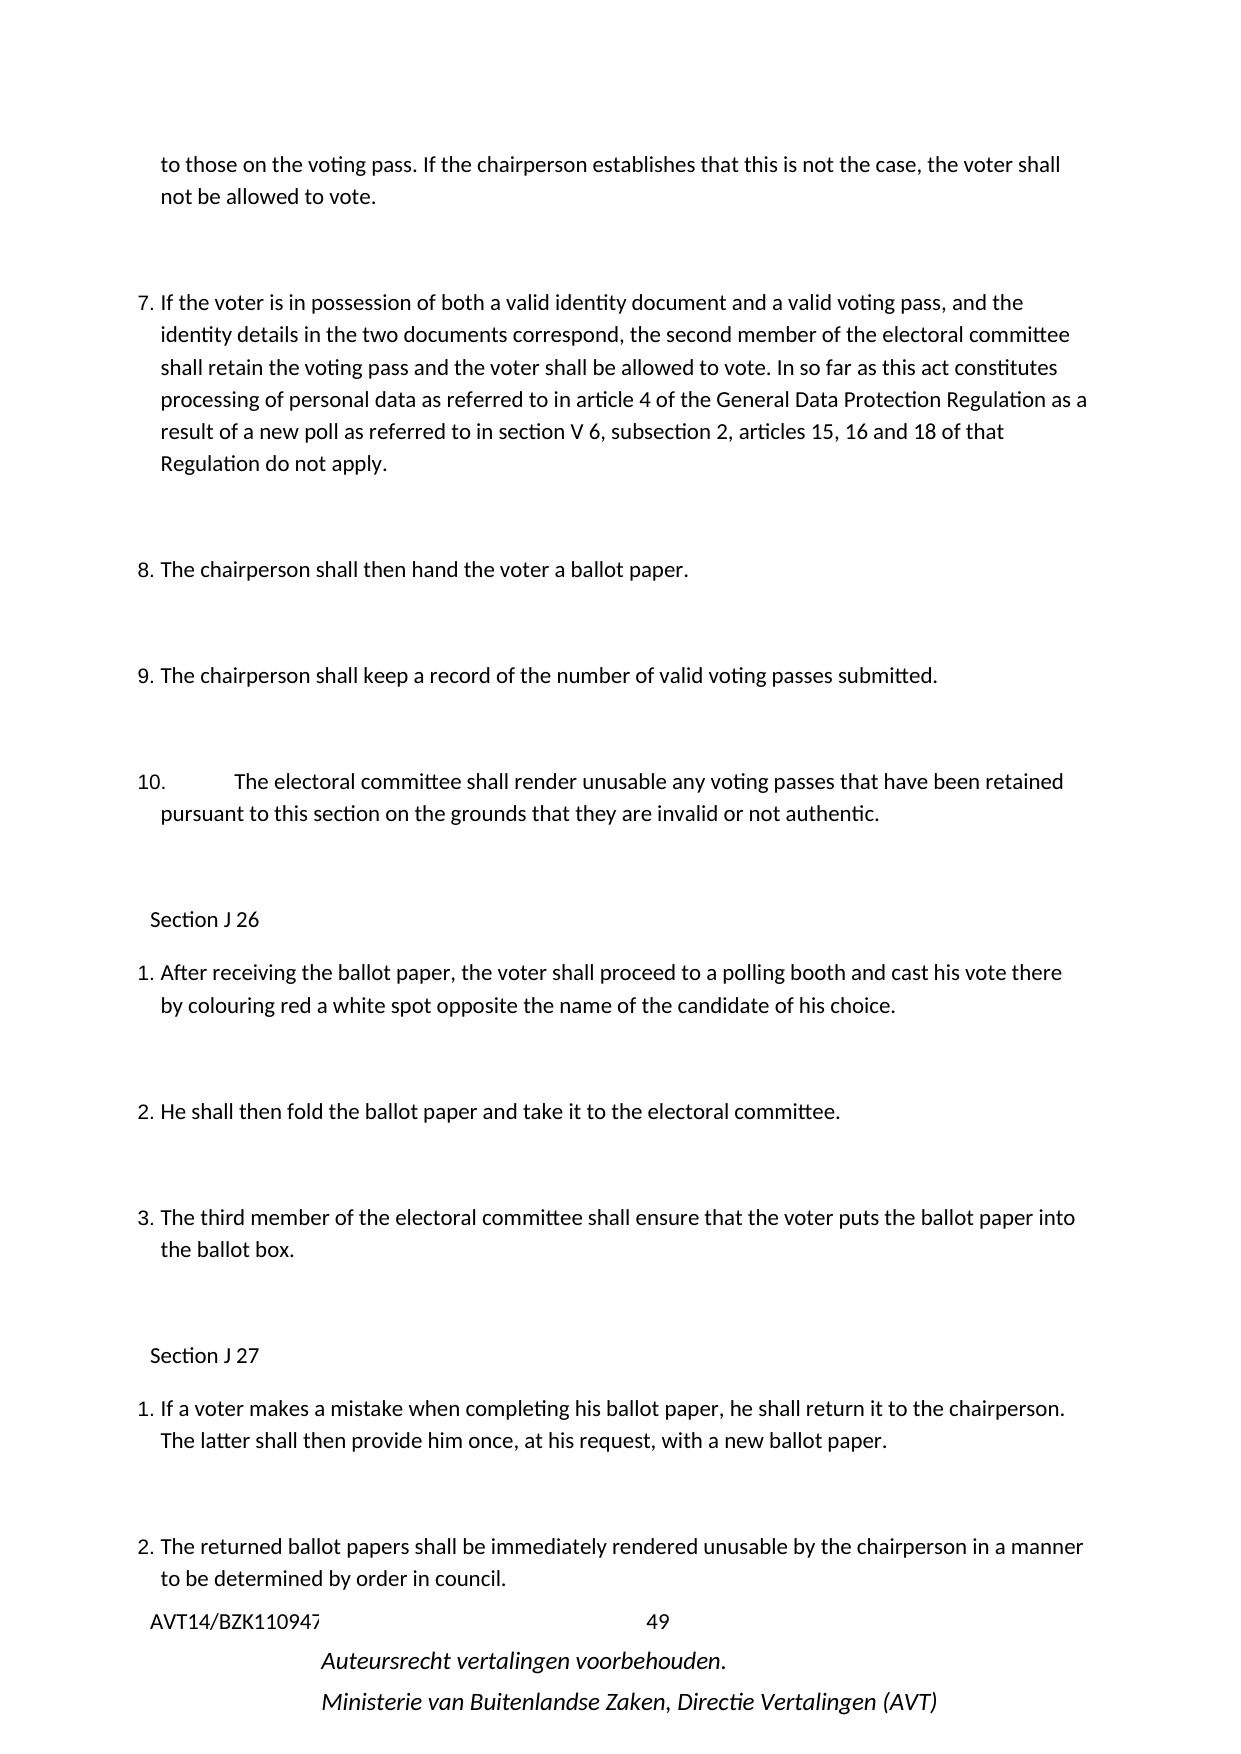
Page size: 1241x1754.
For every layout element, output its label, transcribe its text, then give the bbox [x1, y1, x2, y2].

list The chairperson shall keep a record of the number of valid voting passes submitted. [137, 661, 1090, 689]
list He shall then fold the ballot paper and take it to the electoral committee. [137, 1097, 1090, 1125]
text Section J 27 [150, 1341, 1090, 1369]
list The returned ballot papers shall be immediately rendered unusable by the chairperson in a manner to be determined by order in council. [137, 1532, 1090, 1592]
list The electoral committee shall render unusable any voting passes that have been retained pursuant to this section on the grounds that they are invalid or not authentic. [137, 767, 1090, 827]
list If the voter is in possession of both a valid identity document and a valid voting pass, and the identity details in the two documents correspond, the second member of the electoral committee shall retain the voting pass and the voter shall be allowed to vote. In so far as this act constitutes processing of personal data as referred to in article 4 of the General Data Protection Regulation as a result of a new poll as referred to in section V 6, subsection 2, articles 15, 16 and 18 of that Regulation do not apply. [137, 288, 1090, 477]
list to those on the voting pass. If the chairperson establishes that this is not the case, the voter shall not be allowed to vote. [137, 150, 1090, 210]
list If a voter makes a mistake when completing his ballot paper, he shall return it to the chairperson. The latter shall then provide him once, at his request, with a new ballot paper. [137, 1394, 1090, 1454]
list After receiving the ballot paper, the voter shall proceed to a polling booth and cast his vote there by colouring red a white spot opposite the name of the candidate of his choice. [137, 958, 1090, 1019]
text Section J 26 [150, 906, 1090, 933]
list The chairperson shall then hand the voter a ballot paper. [137, 555, 1090, 583]
list The third member of the electoral committee shall ensure that the voter puts the ballot paper into the ballot box. [137, 1203, 1090, 1263]
